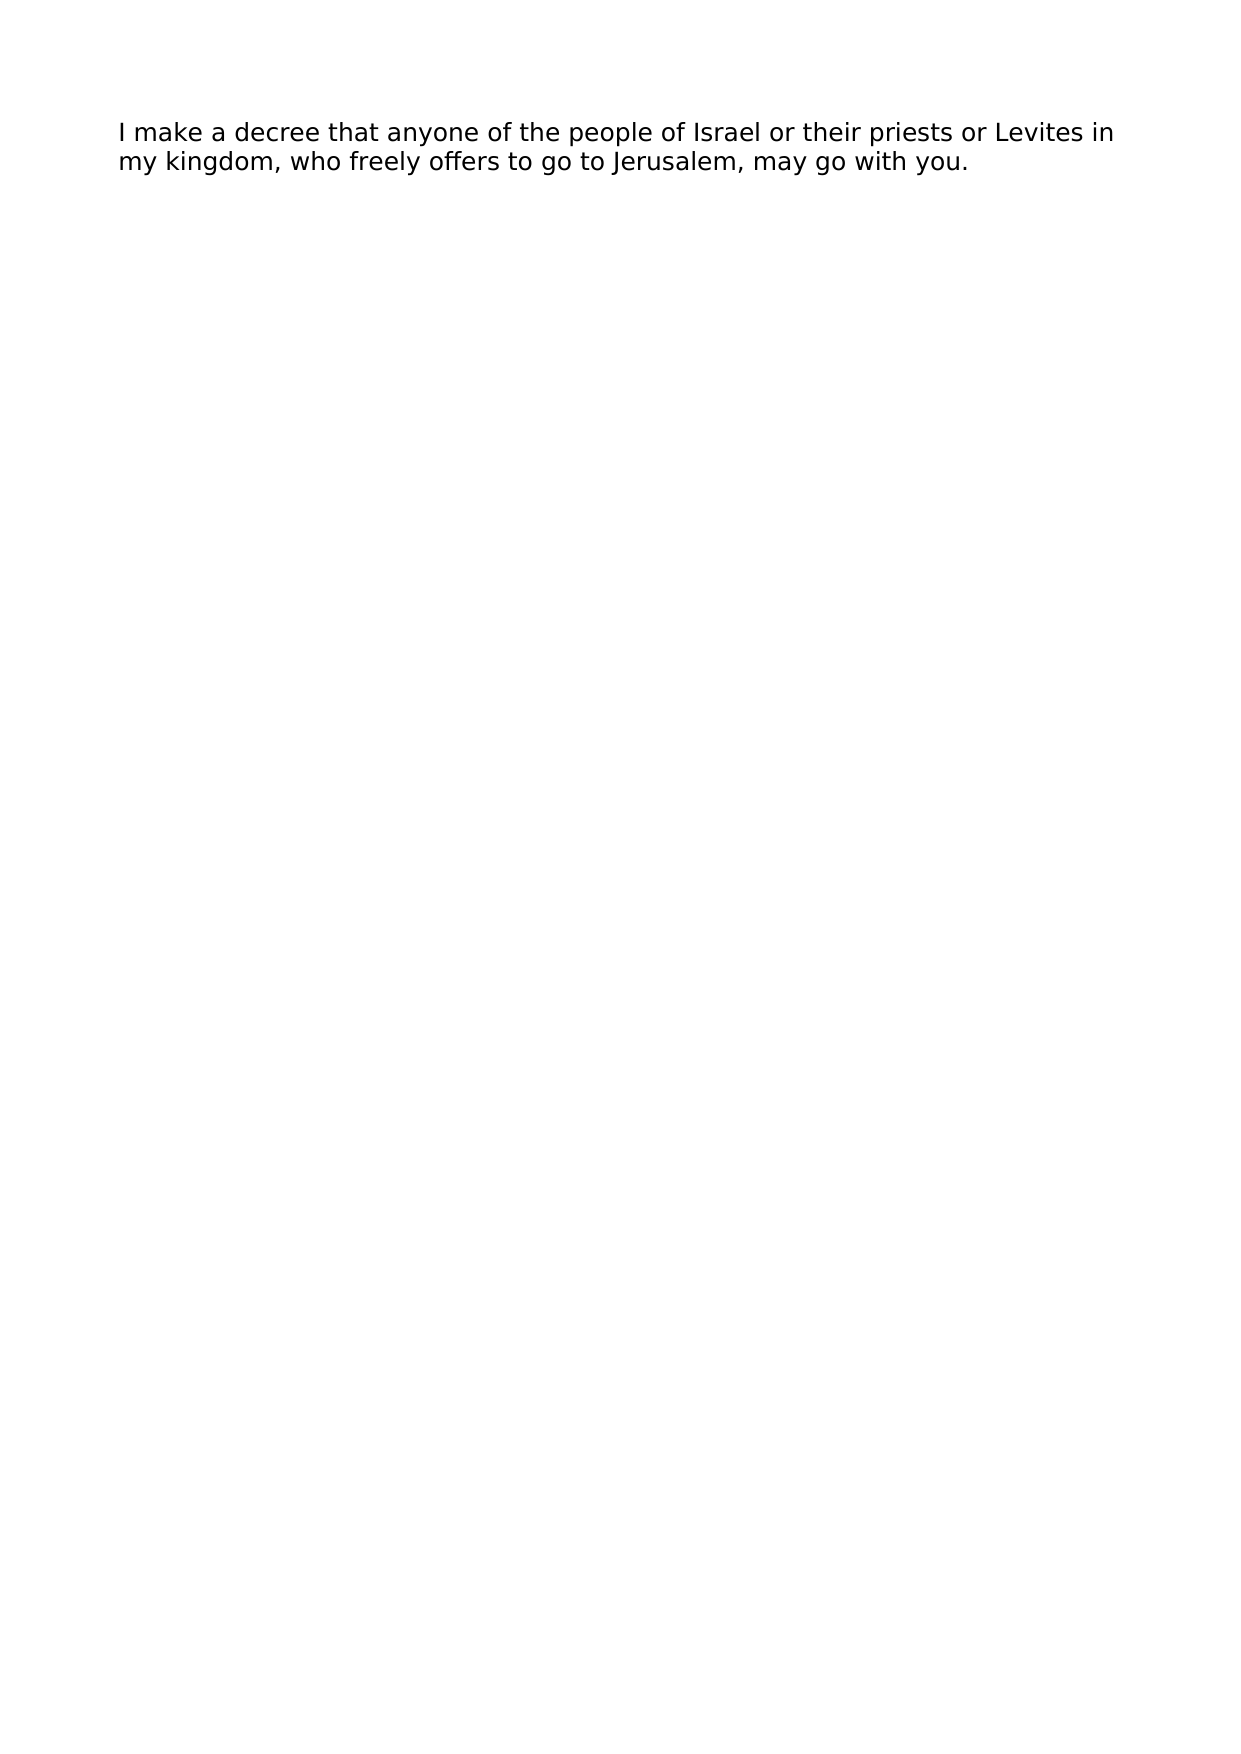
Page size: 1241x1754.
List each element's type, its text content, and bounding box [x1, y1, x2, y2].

text I make a decree that anyone of the people of Israel or their priests or Levites in my kingdom, who freely offers to go to Jerusalem, may go with you. [118, 118, 1122, 176]
